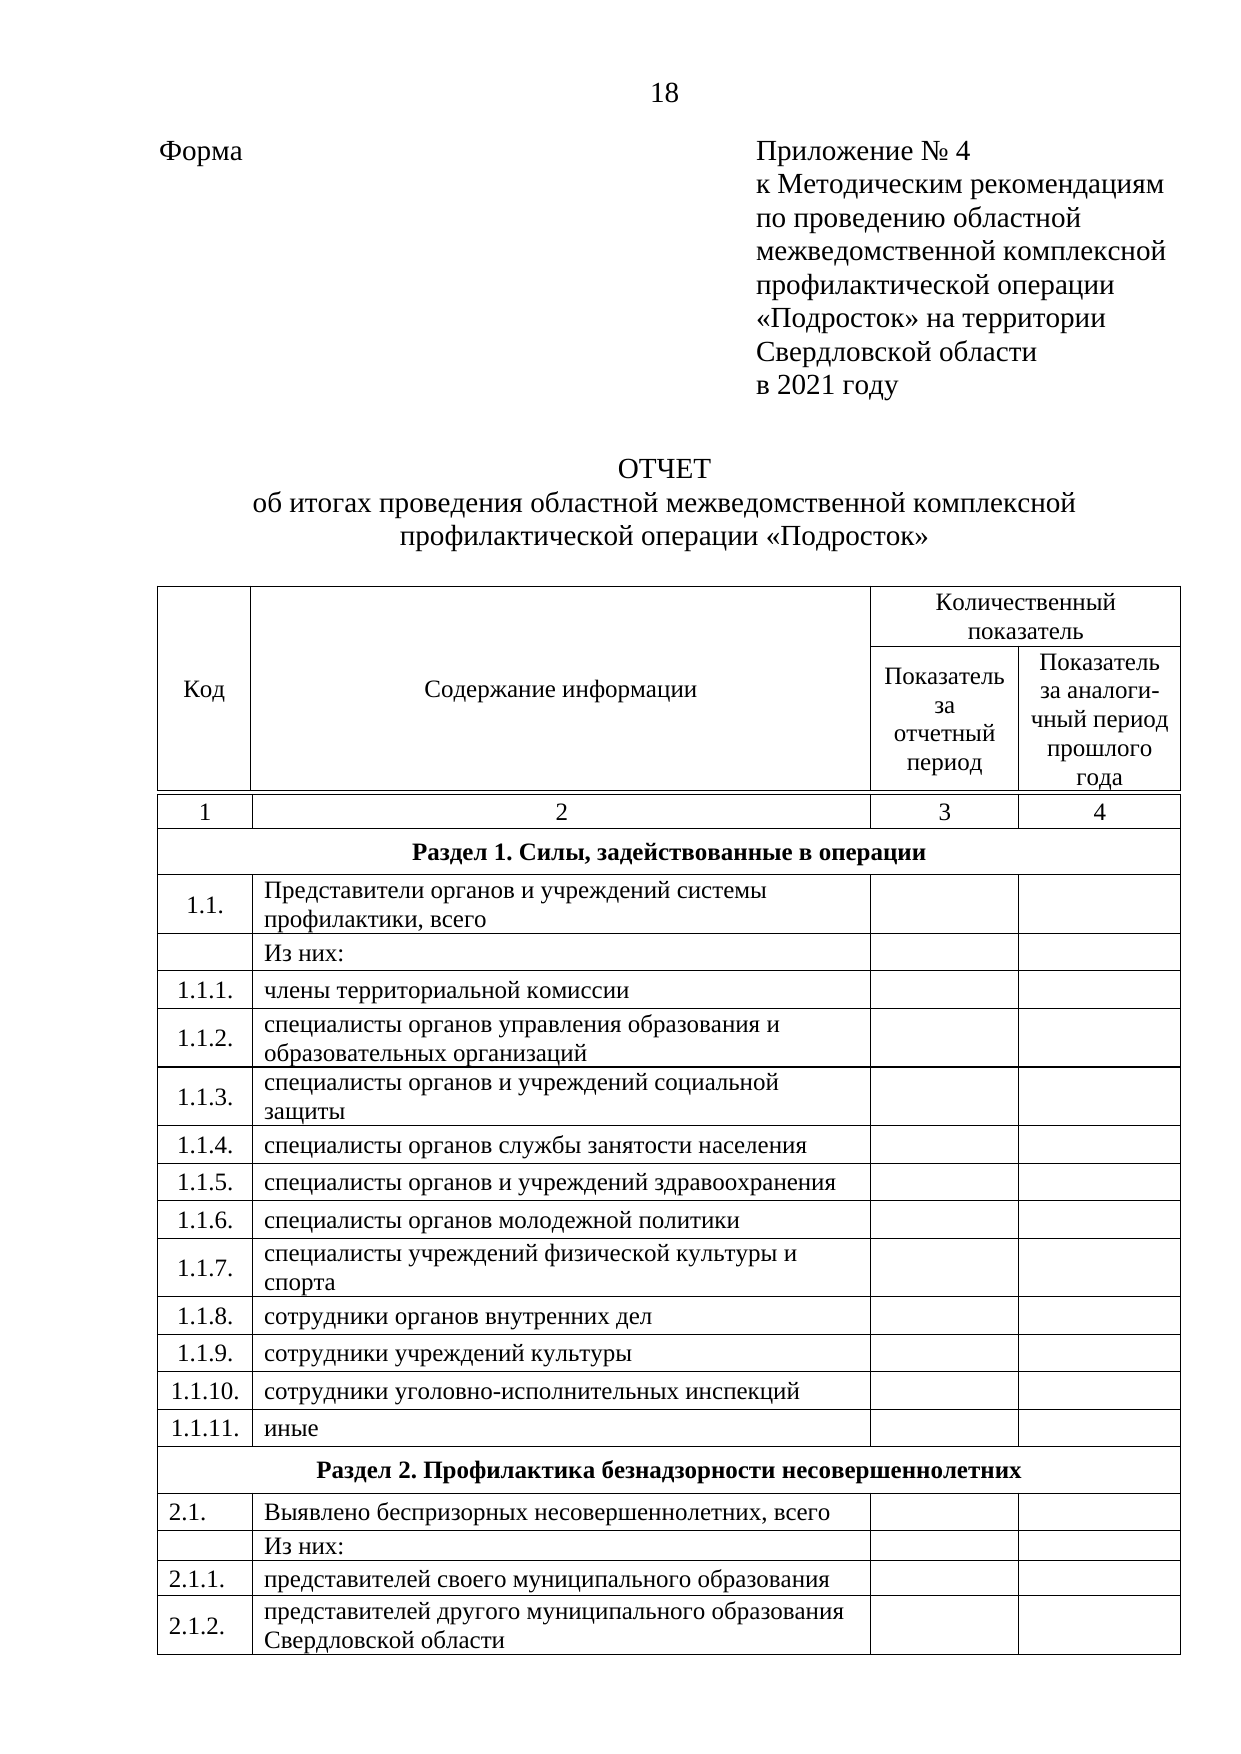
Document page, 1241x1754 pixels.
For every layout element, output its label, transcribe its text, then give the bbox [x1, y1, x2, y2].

table_cell [871, 1126, 1018, 1162]
table_header Количественный показатель [871, 587, 1180, 646]
table_cell Из них: [253, 934, 870, 970]
table_cell [1019, 1297, 1180, 1333]
table_cell [871, 1009, 1018, 1066]
table_cell 1.1.2. [158, 1009, 252, 1066]
table_cell [871, 971, 1018, 1008]
table_cell Выявлено беспризорных несовершеннолетних, всего [253, 1494, 870, 1530]
table_cell 2.1.2. [158, 1596, 252, 1654]
table_cell [871, 875, 1018, 933]
table_cell сотрудники учреждений культуры [253, 1335, 870, 1371]
table_cell 2.1.1. [158, 1561, 252, 1595]
table_cell [158, 934, 252, 970]
table_cell специалисты органов молодежной политики [253, 1201, 870, 1237]
table_cell представителей другого муниципального образования Свердловской области [253, 1596, 870, 1654]
table_cell специалисты органов службы занятости населения [253, 1126, 870, 1162]
table_cell 1.1.7. [158, 1239, 252, 1296]
table_header Код [158, 587, 250, 790]
table_cell 1.1.8. [158, 1297, 252, 1333]
table_cell специалисты органов и учреждений социальной защиты [253, 1068, 870, 1125]
table_cell [1019, 1068, 1180, 1125]
text ОТЧЕТ [148, 451, 1181, 485]
table_cell [1019, 971, 1180, 1008]
table_cell [1019, 1126, 1180, 1162]
table_cell 2.1. [158, 1494, 252, 1530]
table_cell Показатель за отчетный период [871, 647, 1018, 790]
table_cell [871, 1561, 1018, 1595]
table_header 2 [253, 795, 870, 827]
table_header Форма [148, 133, 744, 401]
table_cell [158, 1531, 252, 1560]
table_cell Показатель за аналоги-чный период прошлого года [1019, 647, 1180, 790]
text об итогах проведения областной межведомственной комплексной профилактической операции «Подросток» [148, 485, 1181, 552]
table_cell [871, 1239, 1018, 1296]
table_cell [1019, 1531, 1180, 1560]
table_cell [1019, 1561, 1180, 1595]
table_cell [1019, 1335, 1180, 1371]
table_header 3 [871, 795, 1018, 827]
table_cell Раздел 1. Силы, задействованные в операции [158, 829, 1180, 874]
table_cell 1.1.11. [158, 1410, 252, 1446]
table_cell [871, 1201, 1018, 1237]
table_cell Из них: [253, 1531, 870, 1560]
table_cell [1019, 1410, 1180, 1446]
table_cell [871, 1335, 1018, 1371]
table_cell [1019, 1201, 1180, 1237]
table_cell 1.1.4. [158, 1126, 252, 1162]
table_cell [1019, 1494, 1180, 1530]
table_cell 1.1.5. [158, 1164, 252, 1200]
table_cell [1019, 1372, 1180, 1408]
table_cell сотрудники органов внутренних дел [253, 1297, 870, 1333]
table_cell [871, 1297, 1018, 1333]
table_cell сотрудники уголовно-исполнительных инспекций [253, 1372, 870, 1408]
table_cell [1019, 1164, 1180, 1200]
table_cell 1.1.1. [158, 971, 252, 1008]
table_cell [871, 1531, 1018, 1560]
table_cell [871, 1596, 1018, 1654]
table_cell [871, 1494, 1018, 1530]
table_cell [1019, 1596, 1180, 1654]
table_header 4 [1019, 795, 1180, 827]
table_cell 1.1. [158, 875, 252, 933]
table_cell [871, 934, 1018, 970]
table_cell специалисты органов управления образования и образовательных организаций [253, 1009, 870, 1066]
table_cell представителей своего муниципального образования [253, 1561, 870, 1595]
table_cell иные [253, 1410, 870, 1446]
table_cell члены территориальной комиссии [253, 971, 870, 1008]
table_cell [1019, 1009, 1180, 1066]
table_header 1 [158, 795, 252, 827]
table_cell Представители органов и учреждений системы профилактики, всего [253, 875, 870, 933]
table_cell 1.1.6. [158, 1201, 252, 1237]
table_cell [871, 1164, 1018, 1200]
table_cell специалисты учреждений физической культуры и спорта [253, 1239, 870, 1296]
table_cell [871, 1410, 1018, 1446]
table_cell [1019, 875, 1180, 933]
table_cell [1019, 934, 1180, 970]
table_cell 1.1.3. [158, 1068, 252, 1125]
table_cell Раздел 2. Профилактика безнадзорности несовершеннолетних [158, 1447, 1180, 1493]
table_cell [1019, 1239, 1180, 1296]
table_cell 1.1.10. [158, 1372, 252, 1408]
table_cell 1.1.9. [158, 1335, 252, 1371]
table_cell [871, 1372, 1018, 1408]
table_cell [871, 1068, 1018, 1125]
table_header Содержание информации [251, 587, 870, 790]
table_cell специалисты органов и учреждений здравоохранения [253, 1164, 870, 1200]
